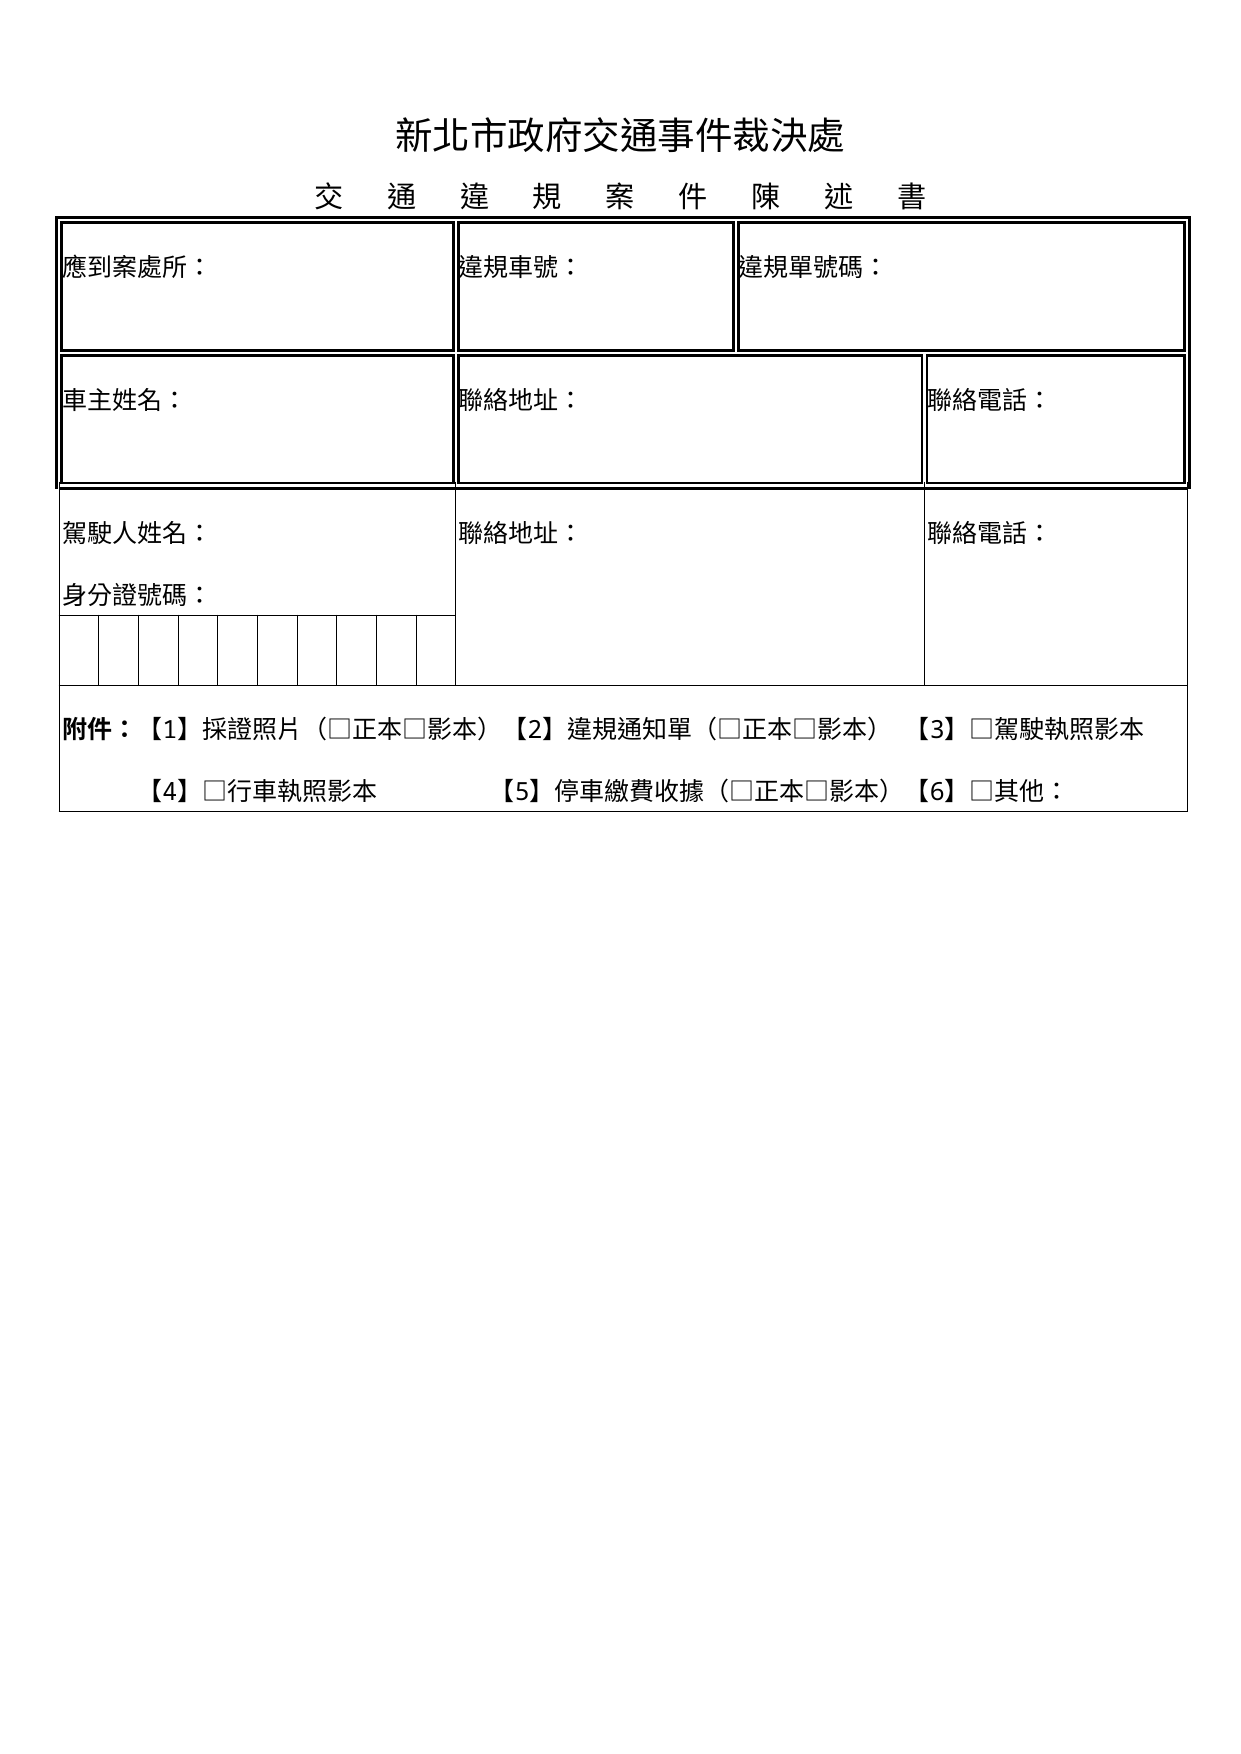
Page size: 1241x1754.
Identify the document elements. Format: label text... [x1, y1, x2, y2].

table_header 應到案處所： [63, 224, 452, 349]
table_cell [60, 616, 98, 685]
table_cell [456, 482, 924, 487]
table_cell [139, 616, 178, 685]
table_cell [925, 482, 1187, 487]
table_cell [377, 616, 416, 685]
table_cell [258, 616, 297, 685]
table_header 違規單號碼： [740, 224, 1183, 349]
text 交 通 違 規 案 件 陳 述 書 [59, 153, 1181, 216]
table_cell 駕駛人姓名： 身分證號碼： [60, 490, 455, 614]
table_cell 聯絡地址： [460, 357, 921, 482]
text 新北市政府交通事件裁決處 [59, 91, 1181, 153]
table_cell [179, 616, 217, 685]
table_cell [298, 616, 336, 685]
table_cell 車主姓名： [63, 357, 452, 482]
table_cell [337, 616, 376, 685]
table_cell [417, 616, 455, 685]
table_cell 聯絡電話： [928, 357, 1183, 482]
table_cell [99, 616, 138, 685]
table_header 違規車號： [460, 224, 732, 349]
table_cell 附件：【1】採證照片（□正本□影本）【2】違規通知單（□正本□影本） 【3】□駕駛執照影本 【4】□行車執照影本 【5】停車繳費收據（□正本□影本）【6】□其他： [60, 686, 1187, 811]
table_cell 聯絡地址： [456, 490, 924, 685]
table_cell [218, 616, 257, 685]
table_cell 聯絡電話： [925, 490, 1187, 685]
